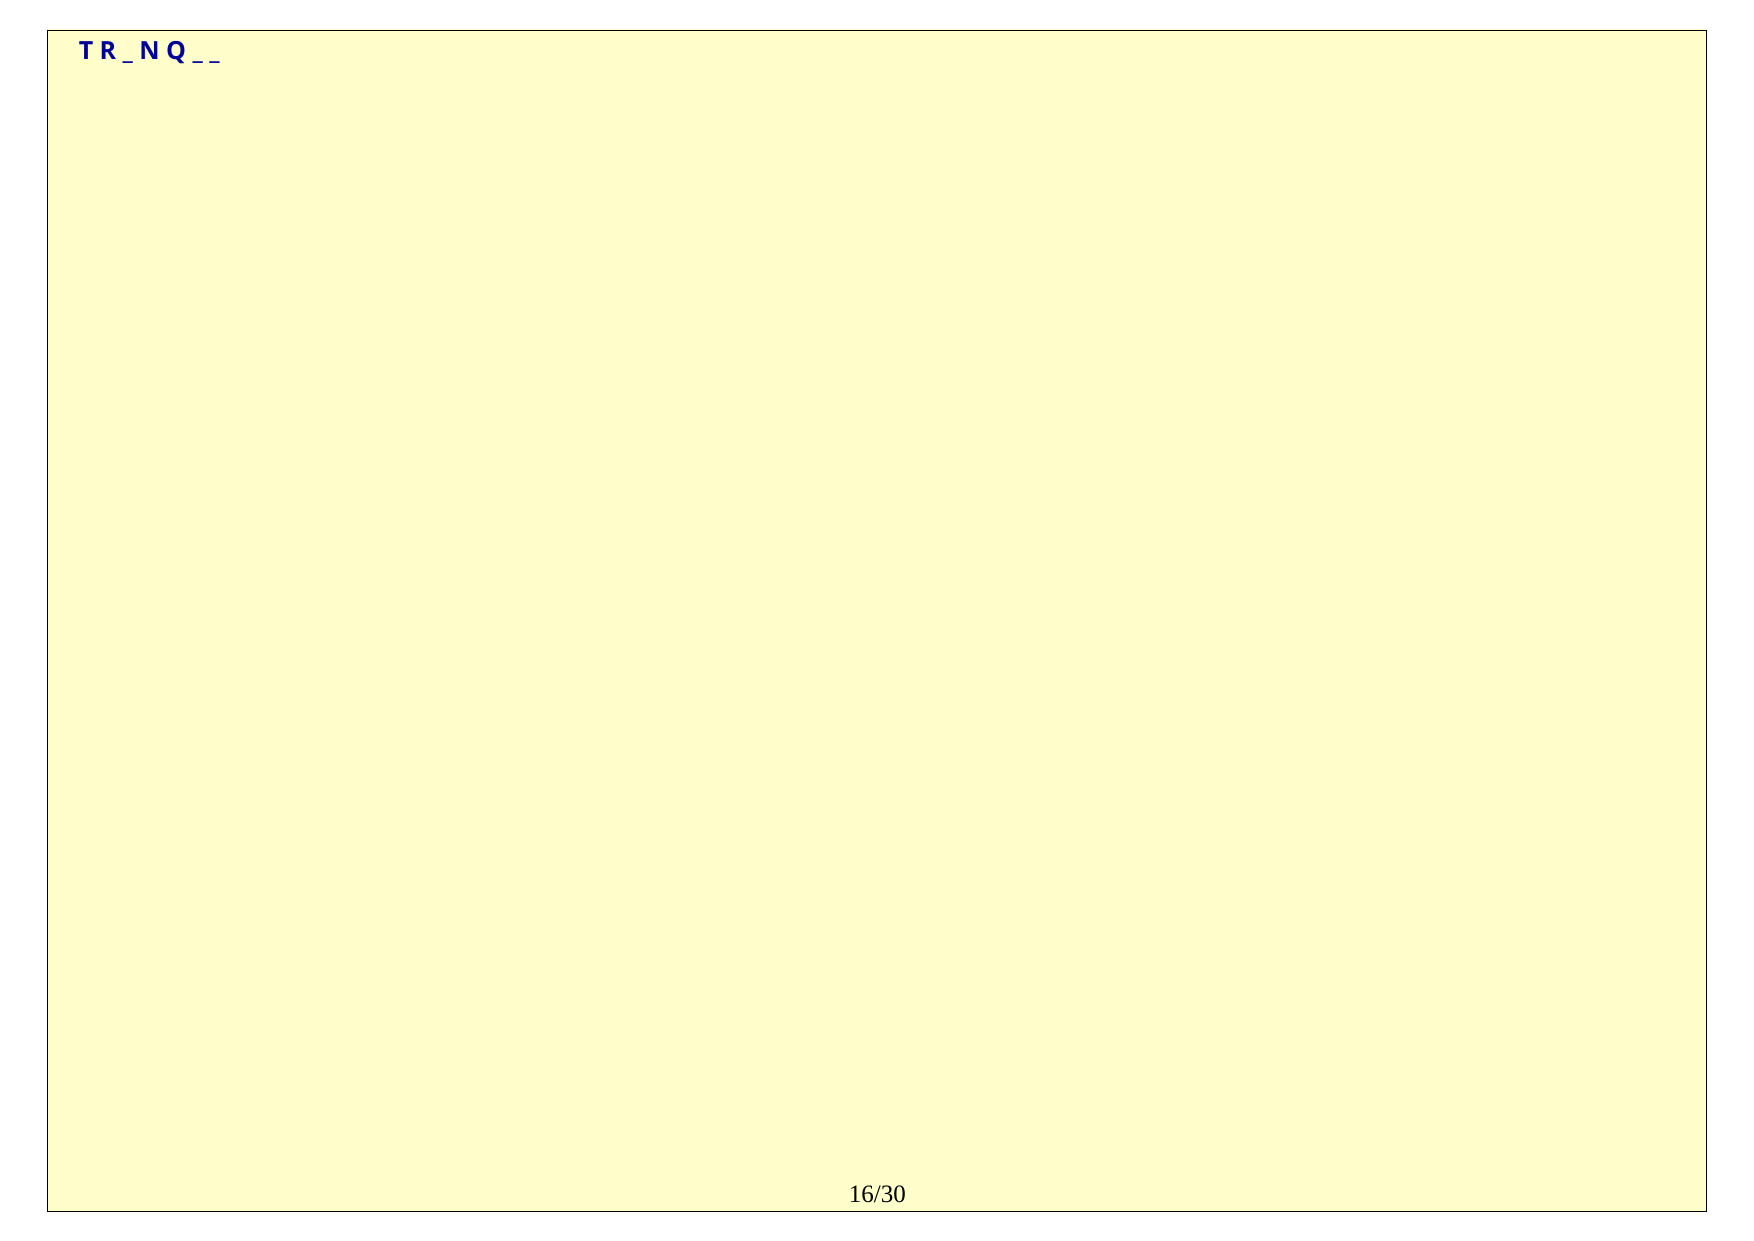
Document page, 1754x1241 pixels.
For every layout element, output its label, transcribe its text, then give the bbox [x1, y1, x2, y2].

text T R _ N Q _ _ [50, 32, 1704, 67]
